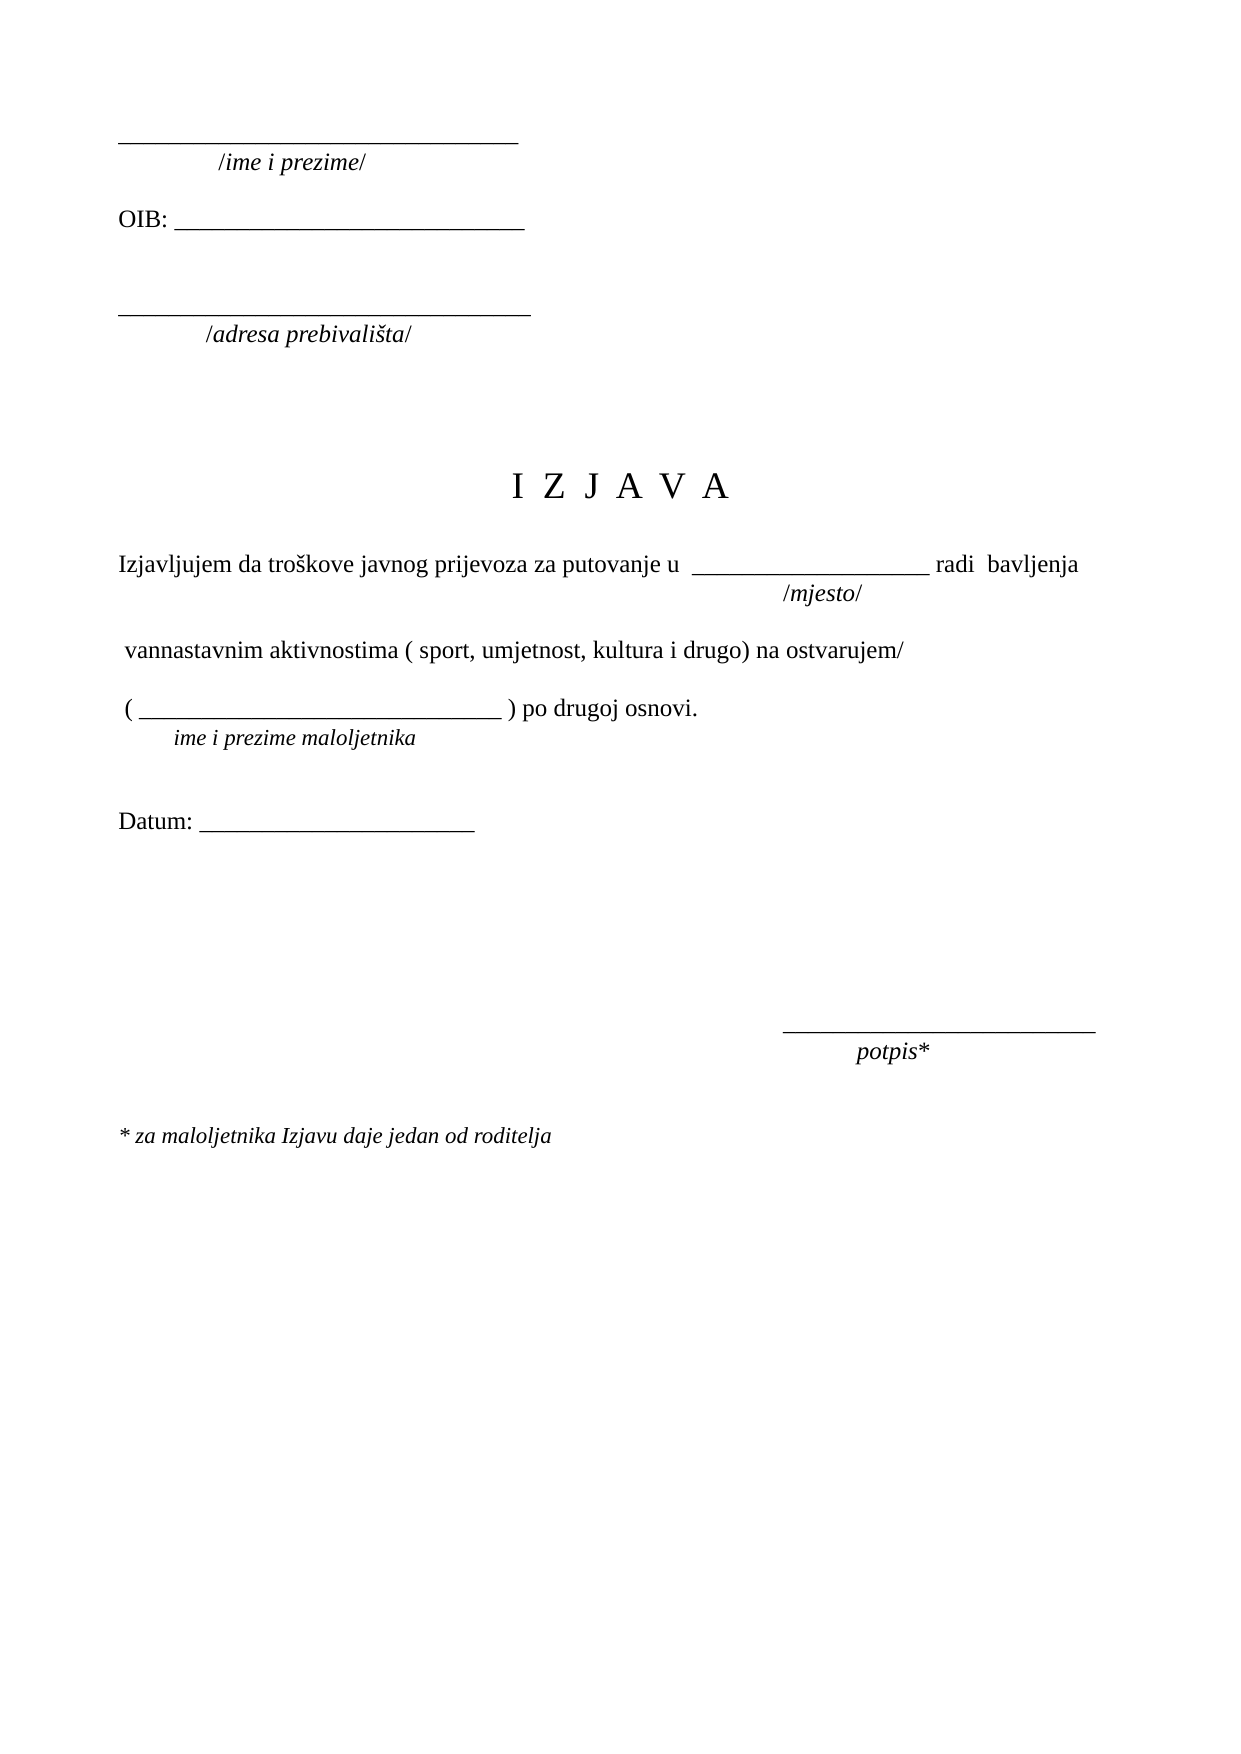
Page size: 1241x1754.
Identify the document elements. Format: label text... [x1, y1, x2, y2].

text /adresa prebivališta/ [118, 319, 1122, 348]
text potpis* [118, 1036, 1122, 1064]
text /ime i prezime/ [118, 147, 1122, 176]
text _________________________ [118, 949, 1122, 1036]
text vannastavnim aktivnostima ( sport, umjetnost, kultura i drugo) na ostvarujem/ [118, 636, 1122, 664]
text Izjavljujem da troškove javnog prijevoza za putovanje u ___________________ radi bavljenja [118, 549, 1122, 578]
text * za maloljetnika Izjavu daje jedan od roditelja [118, 1122, 1122, 1148]
text ( _____________________________ ) po drugoj osnovi. [118, 693, 1122, 722]
text I Z J A V A [118, 463, 1122, 506]
text ime i prezime maloljetnika [118, 722, 1122, 751]
text OIB: ____________________________ [118, 204, 1122, 233]
text _________________________________ [118, 262, 1122, 319]
text Datum: ______________________ [118, 806, 1122, 834]
text ________________________________ [118, 118, 1122, 147]
text /mjesto/ [118, 578, 1122, 607]
